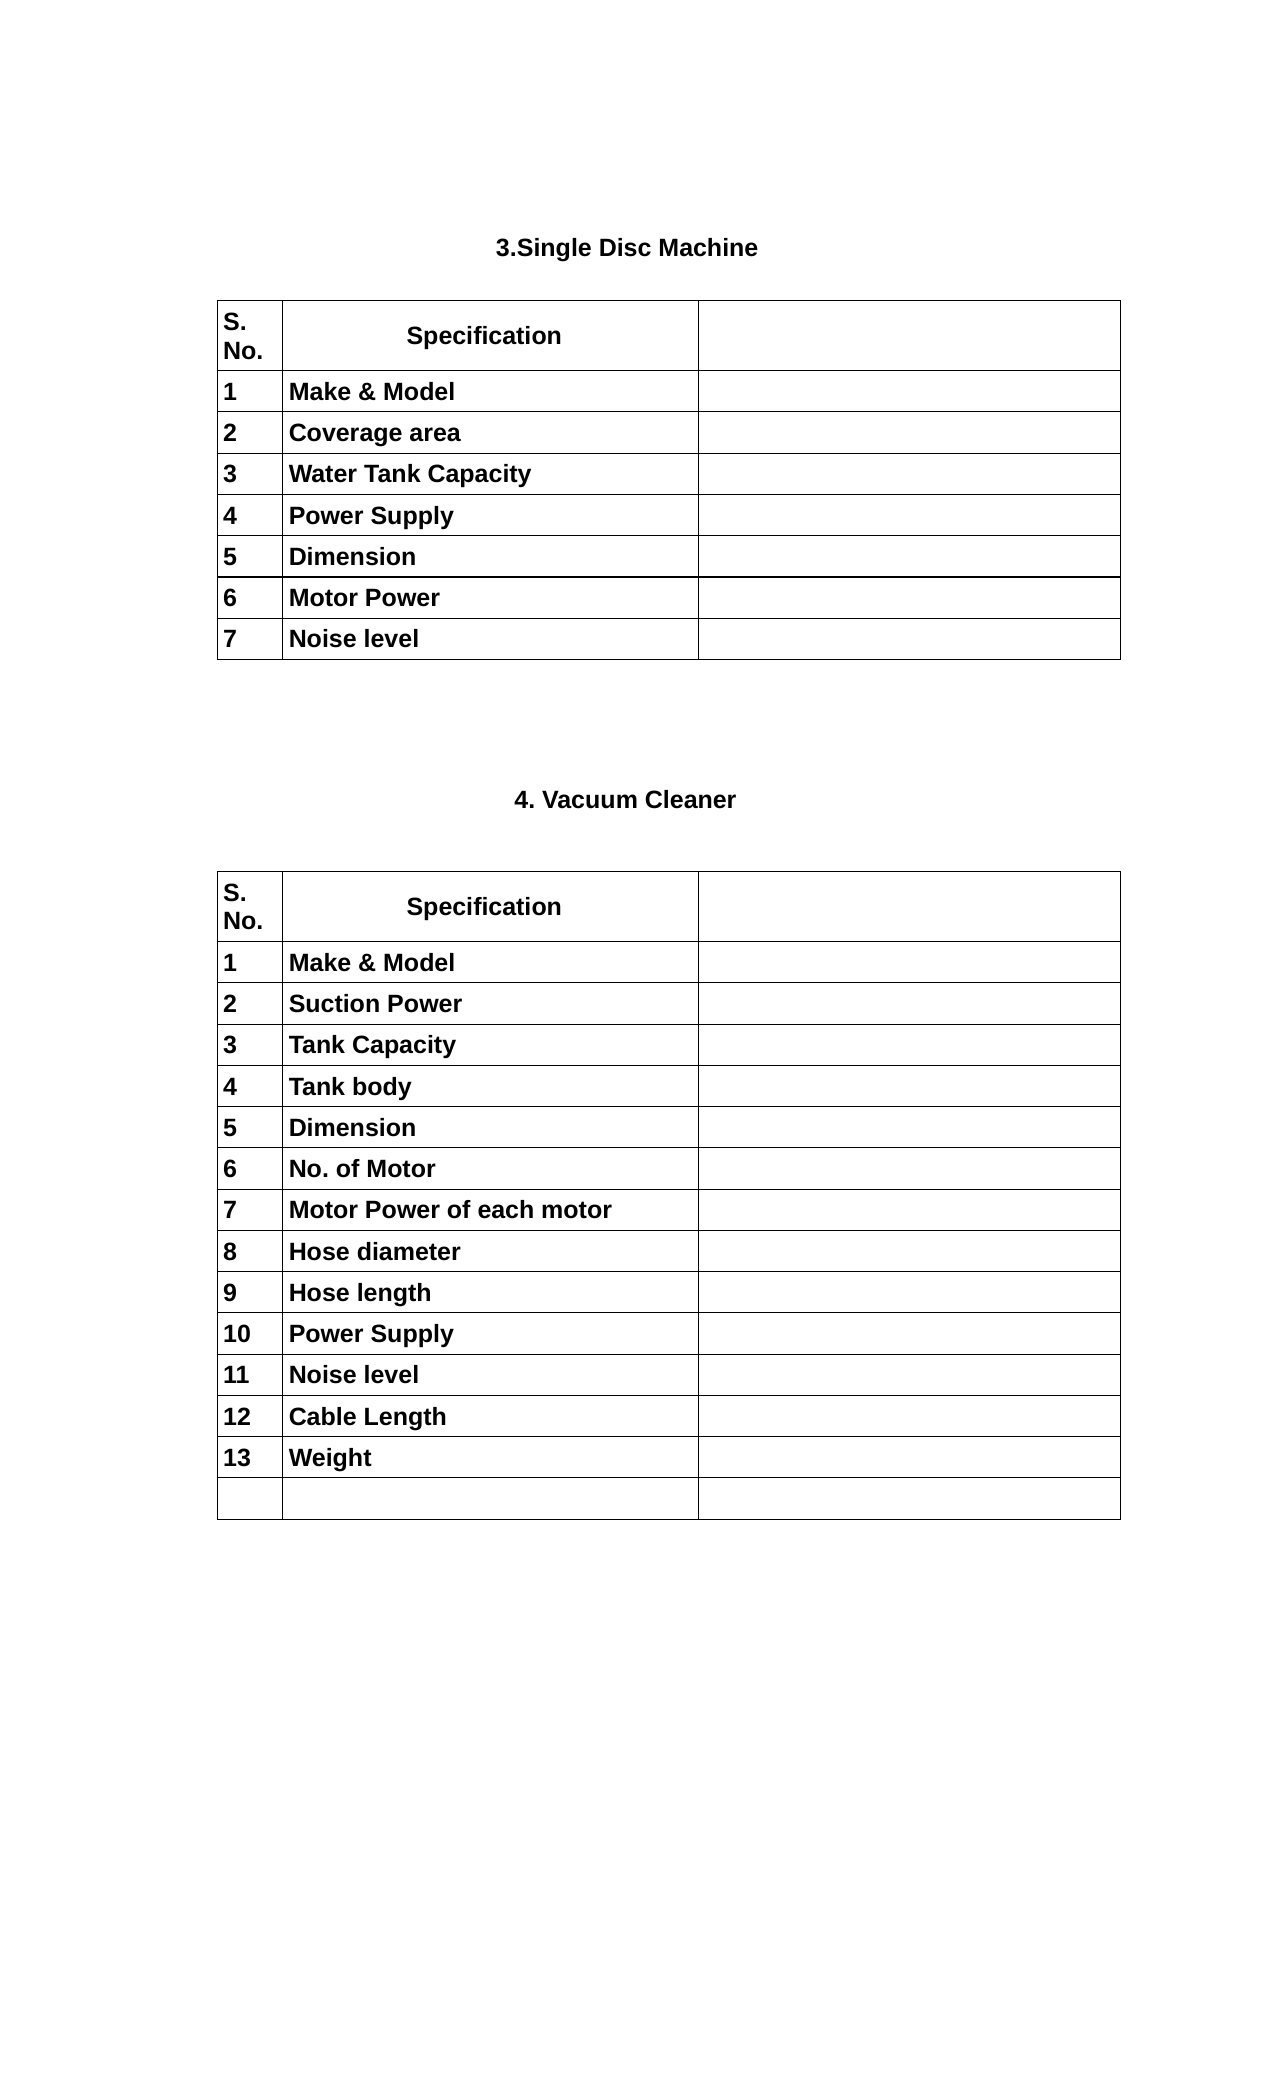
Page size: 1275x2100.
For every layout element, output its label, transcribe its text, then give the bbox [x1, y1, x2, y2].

table_cell [699, 942, 1120, 982]
table_cell Noise level [283, 1355, 698, 1395]
table_cell 10 [218, 1313, 282, 1353]
table_cell 7 [218, 619, 282, 659]
table_cell 4 [218, 1066, 282, 1106]
table_cell [699, 1355, 1120, 1395]
table_cell Tank body [283, 1066, 698, 1106]
table_cell Dimension [283, 536, 698, 576]
text 3.Single Disc Machine [219, 233, 1120, 262]
table_cell [699, 578, 1120, 618]
table_cell Suction Power [283, 983, 698, 1023]
table_cell [699, 983, 1120, 1023]
table_cell Make & Model [283, 371, 698, 411]
table_cell [699, 1231, 1120, 1271]
table_cell [699, 1025, 1120, 1065]
table_header Specification [283, 872, 698, 941]
table_cell [699, 1437, 1120, 1477]
table_cell [699, 1148, 1120, 1188]
table_cell [699, 412, 1120, 453]
table_cell 4 [218, 495, 282, 535]
table_cell Hose diameter [283, 1231, 698, 1271]
table_cell 2 [218, 983, 282, 1023]
table_cell 1 [218, 371, 282, 411]
table_cell 5 [218, 1107, 282, 1147]
table_header S. No. [218, 872, 282, 941]
table_cell 7 [218, 1190, 282, 1230]
table_header S. No. [218, 301, 282, 370]
table_cell [699, 1272, 1120, 1312]
table_cell Tank Capacity [283, 1025, 698, 1065]
table_cell Coverage area [283, 412, 698, 453]
table_cell [699, 495, 1120, 535]
table_cell Cable Length [283, 1396, 698, 1436]
table_cell [699, 1396, 1120, 1436]
table_cell [699, 371, 1120, 411]
table_cell Power Supply [283, 495, 698, 535]
table_cell 11 [218, 1355, 282, 1395]
table_cell [699, 1066, 1120, 1106]
table_cell Motor Power [283, 578, 698, 618]
table_cell [283, 1478, 698, 1518]
table_cell 9 [218, 1272, 282, 1312]
table_cell Make & Model [283, 942, 698, 982]
table_cell [699, 1107, 1120, 1147]
text 4. Vacuum Cleaner [219, 785, 1120, 813]
table_cell No. of Motor [283, 1148, 698, 1188]
table_cell 2 [218, 412, 282, 453]
table_cell [699, 1478, 1120, 1518]
table_cell Motor Power of each motor [283, 1190, 698, 1230]
table_cell Weight [283, 1437, 698, 1477]
table_cell Hose length [283, 1272, 698, 1312]
table_cell Water Tank Capacity [283, 454, 698, 494]
table_cell 8 [218, 1231, 282, 1271]
table_cell Dimension [283, 1107, 698, 1147]
table_cell 1 [218, 942, 282, 982]
table_cell 6 [218, 1148, 282, 1188]
table_cell 13 [218, 1437, 282, 1477]
table_cell [218, 1478, 282, 1518]
table_cell Power Supply [283, 1313, 698, 1353]
table_header [699, 301, 1120, 370]
table_cell [699, 536, 1120, 576]
table_cell [699, 619, 1120, 659]
table_cell [699, 1313, 1120, 1353]
table_cell 3 [218, 1025, 282, 1065]
table_cell 3 [218, 454, 282, 494]
table_cell [699, 1190, 1120, 1230]
table_cell 6 [218, 578, 282, 618]
table_header Specification [283, 301, 698, 370]
table_cell 12 [218, 1396, 282, 1436]
table_cell Noise level [283, 619, 698, 659]
table_header [699, 872, 1120, 941]
table_cell [699, 454, 1120, 494]
table_cell 5 [218, 536, 282, 576]
